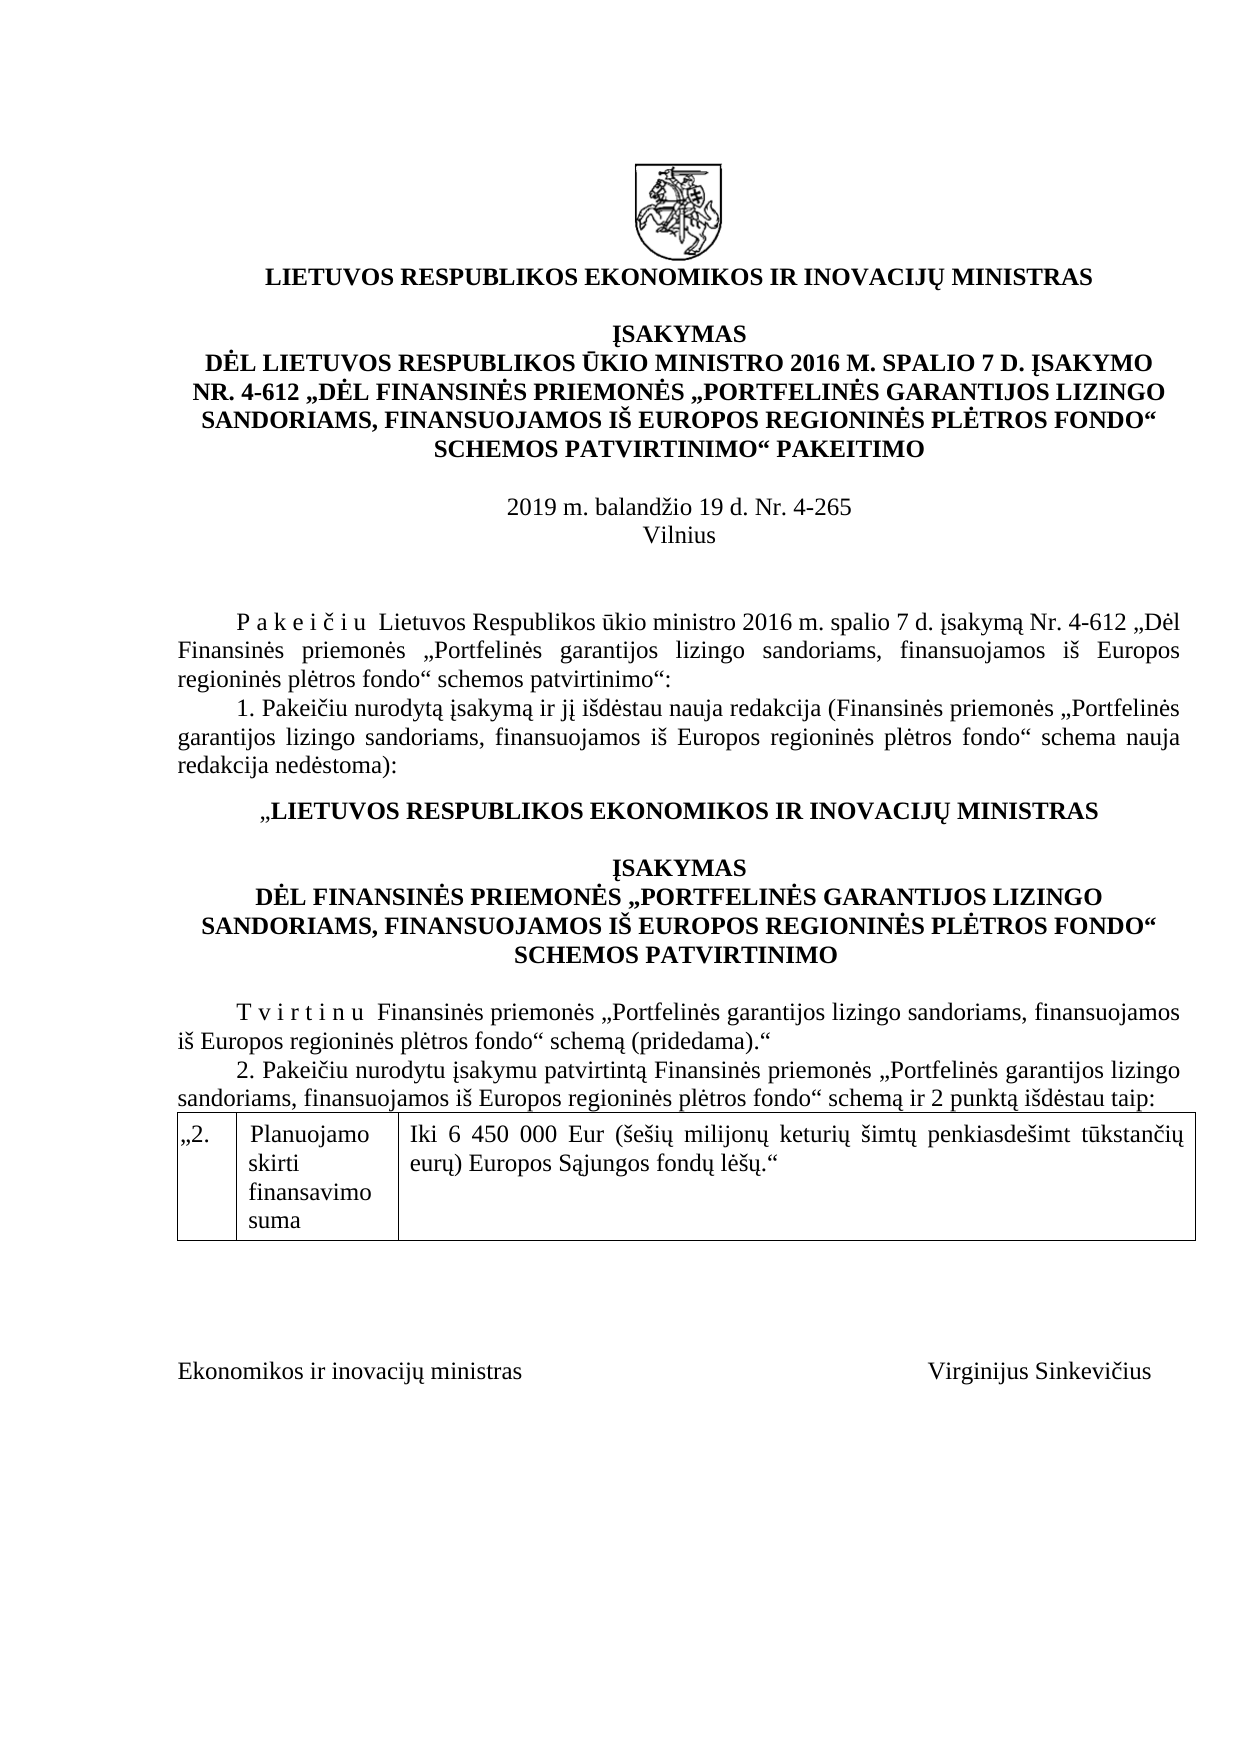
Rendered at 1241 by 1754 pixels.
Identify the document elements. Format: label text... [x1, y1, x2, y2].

text P a k e i č i u Lietuvos Respublikos ūkio ministro 2016 m. spalio 7 d. įsakymą Nr. 4-612 „Dėl Finansinės priemonės „Portfelinės garantijos lizingo sandoriams, finansuojamos iš Europos regioninės plėtros fondo“ schemos patvirtinimo“: [177, 607, 1181, 693]
text T v i r t i n u Finansinės priemonės „Portfelinės garantijos lizingo sandoriams, finansuojamos iš Europos regioninės plėtros fondo“ schemą (pridedama).“ [177, 997, 1181, 1055]
text 2019 m. balandžio 19 d. Nr. 4-265 [177, 492, 1181, 520]
text ĮSAKYMAS [177, 319, 1181, 348]
text 2. Pakeičiu nurodytu įsakymu patvirtintą Finansinės priemonės „Portfelinės garantijos lizingo sandoriams, finansuojamos iš Europos regioninės plėtros fondo“ schemą ir 2 punktą išdėstau taip: [177, 1055, 1181, 1112]
table_header Planuojamo skirti finansavimo suma [237, 1113, 398, 1240]
text LIETUVOS RESPUBLIKOS Ekonomikos ir inovacijų MINISTRAS [177, 262, 1181, 290]
text įsakymas [177, 853, 1181, 882]
text DĖL LIETUVOS RESPUBLIKOS ŪKIO MINISTRO 2016 M. SPALIO 7 D. ĮSAKYMO NR. 4-612 „DĖL FINANSINĖS PRIEMONĖS „PORTFELINĖS GARANTIJOS LIZINGO SANDORIAMS, FINANSUOJAMOS IŠ EUROPOS REGIONINĖS PLĖTROS FONDO“ SCHEMOS PATVIRTINIMO“ PAKEITIMO [177, 348, 1181, 463]
table_header Iki 6 450 000 Eur (šešių milijonų keturių šimtų penkiasdešimt tūkstančių eurų) Europos Sąjungos fondų lėšų.“ [399, 1113, 1195, 1240]
text Vilnius [177, 520, 1181, 549]
text Ekonomikos ir inovacijų ministras Virginijus Sinkevičius [177, 1356, 1181, 1385]
text „LIETUVOS RESPUBLIKOS EKONOMIKOS IR INOVACIJŲ MINISTRAS [177, 796, 1181, 825]
table_header „2. [178, 1113, 236, 1240]
text DĖL FINANSINĖS PRIEMONĖS „PORTFELINĖS GARANTIJOS LIZINGO SANDORIAMS, FINANSUOJAMOS IŠ EUROPOS REGIONINĖS PLĖTROS FONDO“ SCHEMOS PATVIRTINIMO [177, 882, 1181, 968]
text 1. Pakeičiu nurodytą įsakymą ir jį išdėstau nauja redakcija (Finansinės priemonės „Portfelinės garantijos lizingo sandoriams, finansuojamos iš Europos regioninės plėtros fondo“ schema nauja redakcija nedėstoma): [177, 693, 1181, 779]
